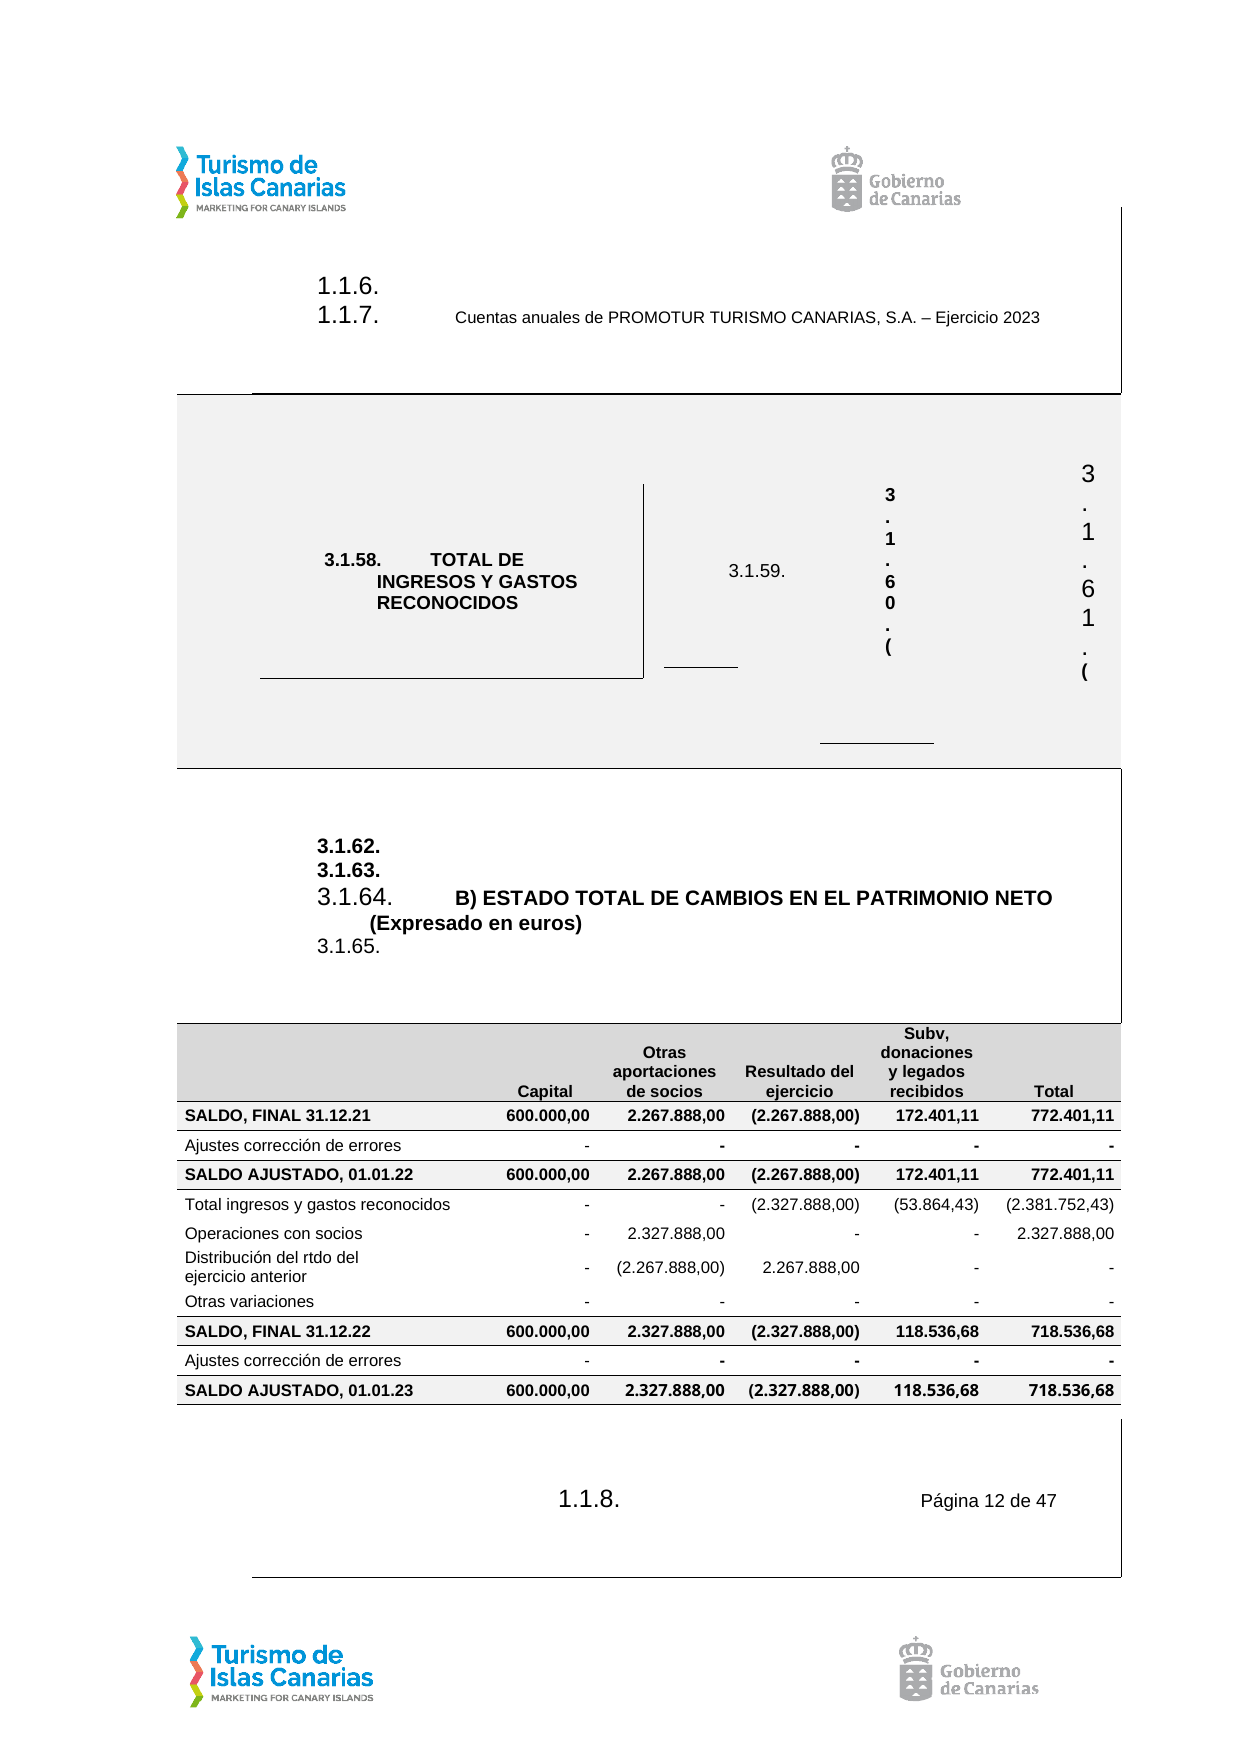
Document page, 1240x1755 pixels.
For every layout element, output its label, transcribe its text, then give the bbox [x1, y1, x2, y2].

table_cell 772.401,11 [986, 1161, 1121, 1189]
table_cell (2.267.888,00) [732, 1161, 867, 1189]
table_cell - [732, 1131, 867, 1159]
table_cell - [597, 1131, 732, 1159]
table_cell Distribución del rtdo del ejercicio anterior [177, 1248, 493, 1286]
table_cell - [493, 1346, 597, 1375]
table_cell 2.327.888,00 [597, 1317, 732, 1345]
table_header Resultado del ejercicio [732, 1024, 867, 1101]
table_cell 172.401,11 [867, 1161, 986, 1189]
table_cell (2.381.752,43) [934, 395, 1121, 768]
table_cell 172.401,11 [867, 1102, 986, 1130]
table_cell 2.327.888,00 [986, 1219, 1121, 1248]
subtitle B) ESTADO TOTAL DE CAMBIOS EN EL PATRIMONIO NETO (Expresado en euros) [252, 882, 1121, 934]
table_cell SALDO AJUSTADO, 01.01.22 [177, 1161, 493, 1189]
table_cell - [986, 1131, 1121, 1159]
table_cell SALDO, FINAL 31.12.22 [177, 1317, 493, 1345]
table_cell (2.267.888,00) [732, 1102, 867, 1130]
table_cell [650, 395, 738, 768]
table_cell - [493, 1248, 597, 1286]
table_cell Otras variaciones [177, 1286, 493, 1316]
table_header Total [986, 1024, 1121, 1101]
table_cell (53.864,43) [867, 1190, 986, 1218]
table_cell - [867, 1248, 986, 1286]
table_cell - [597, 1190, 732, 1218]
table_cell - [867, 1219, 986, 1248]
table_cell - [493, 1219, 597, 1248]
table_header [177, 1024, 493, 1101]
table_cell - [493, 1190, 597, 1218]
table_cell SALDO, FINAL 31.12.21 [177, 1102, 493, 1130]
table_cell 600.000,00 [493, 1161, 597, 1189]
table_cell - [867, 1131, 986, 1159]
table_cell 772.401,11 [986, 1102, 1121, 1130]
table_cell (2.327.888,00) [732, 1376, 867, 1404]
table_cell 600.000,00 [493, 1317, 597, 1345]
table_cell - [867, 1286, 986, 1316]
table_cell (2.327.888,00) [732, 1190, 867, 1218]
table_cell - [597, 1346, 732, 1375]
table_cell 118.536,68 [867, 1317, 986, 1345]
table_cell 2.267.888,00 [732, 1248, 867, 1286]
table_cell - [732, 1286, 867, 1316]
table_cell 2.267.888,00 [597, 1102, 732, 1130]
table_cell - [986, 1346, 1121, 1375]
table_header Subv, donaciones y legados recibidos [867, 1024, 986, 1101]
table_cell (3.631.003,43) [738, 395, 934, 768]
table_cell 2.327.888,00 [597, 1219, 732, 1248]
table_cell (2.381.752,43) [986, 1190, 1121, 1218]
table_cell 600.000,00 [493, 1102, 597, 1130]
table_cell - [867, 1346, 986, 1375]
table_cell 2.267.888,00 [597, 1161, 732, 1189]
table_cell 600.000,00 [493, 1376, 597, 1404]
table_cell 718.536,68 [986, 1317, 1121, 1345]
table_cell 118.536,68 [867, 1376, 986, 1404]
table_cell - [597, 1286, 732, 1316]
table_cell Ajustes corrección de errores [177, 1131, 493, 1159]
table_header Otras aportaciones de socios [597, 1024, 732, 1101]
table_cell 718.536,68 [986, 1376, 1121, 1404]
table_cell Ajustes corrección de errores [177, 1346, 493, 1375]
table_header Capital [493, 1024, 597, 1101]
table_cell TOTAL DE INGRESOS Y GASTOS RECONOCIDOS [177, 395, 650, 768]
table_cell - [493, 1286, 597, 1316]
table_cell - [986, 1248, 1121, 1286]
table_cell - [986, 1286, 1121, 1316]
table_cell Total ingresos y gastos reconocidos [177, 1190, 493, 1218]
table_cell - [493, 1131, 597, 1159]
table_cell - [732, 1219, 867, 1248]
table_cell 2.327.888,00 [597, 1376, 732, 1404]
table_cell - [732, 1346, 867, 1375]
table_cell (2.327.888,00) [732, 1317, 867, 1345]
table_cell (2.267.888,00) [597, 1248, 732, 1286]
table_cell SALDO AJUSTADO, 01.01.23 [177, 1376, 493, 1404]
table_cell Operaciones con socios [177, 1219, 493, 1248]
